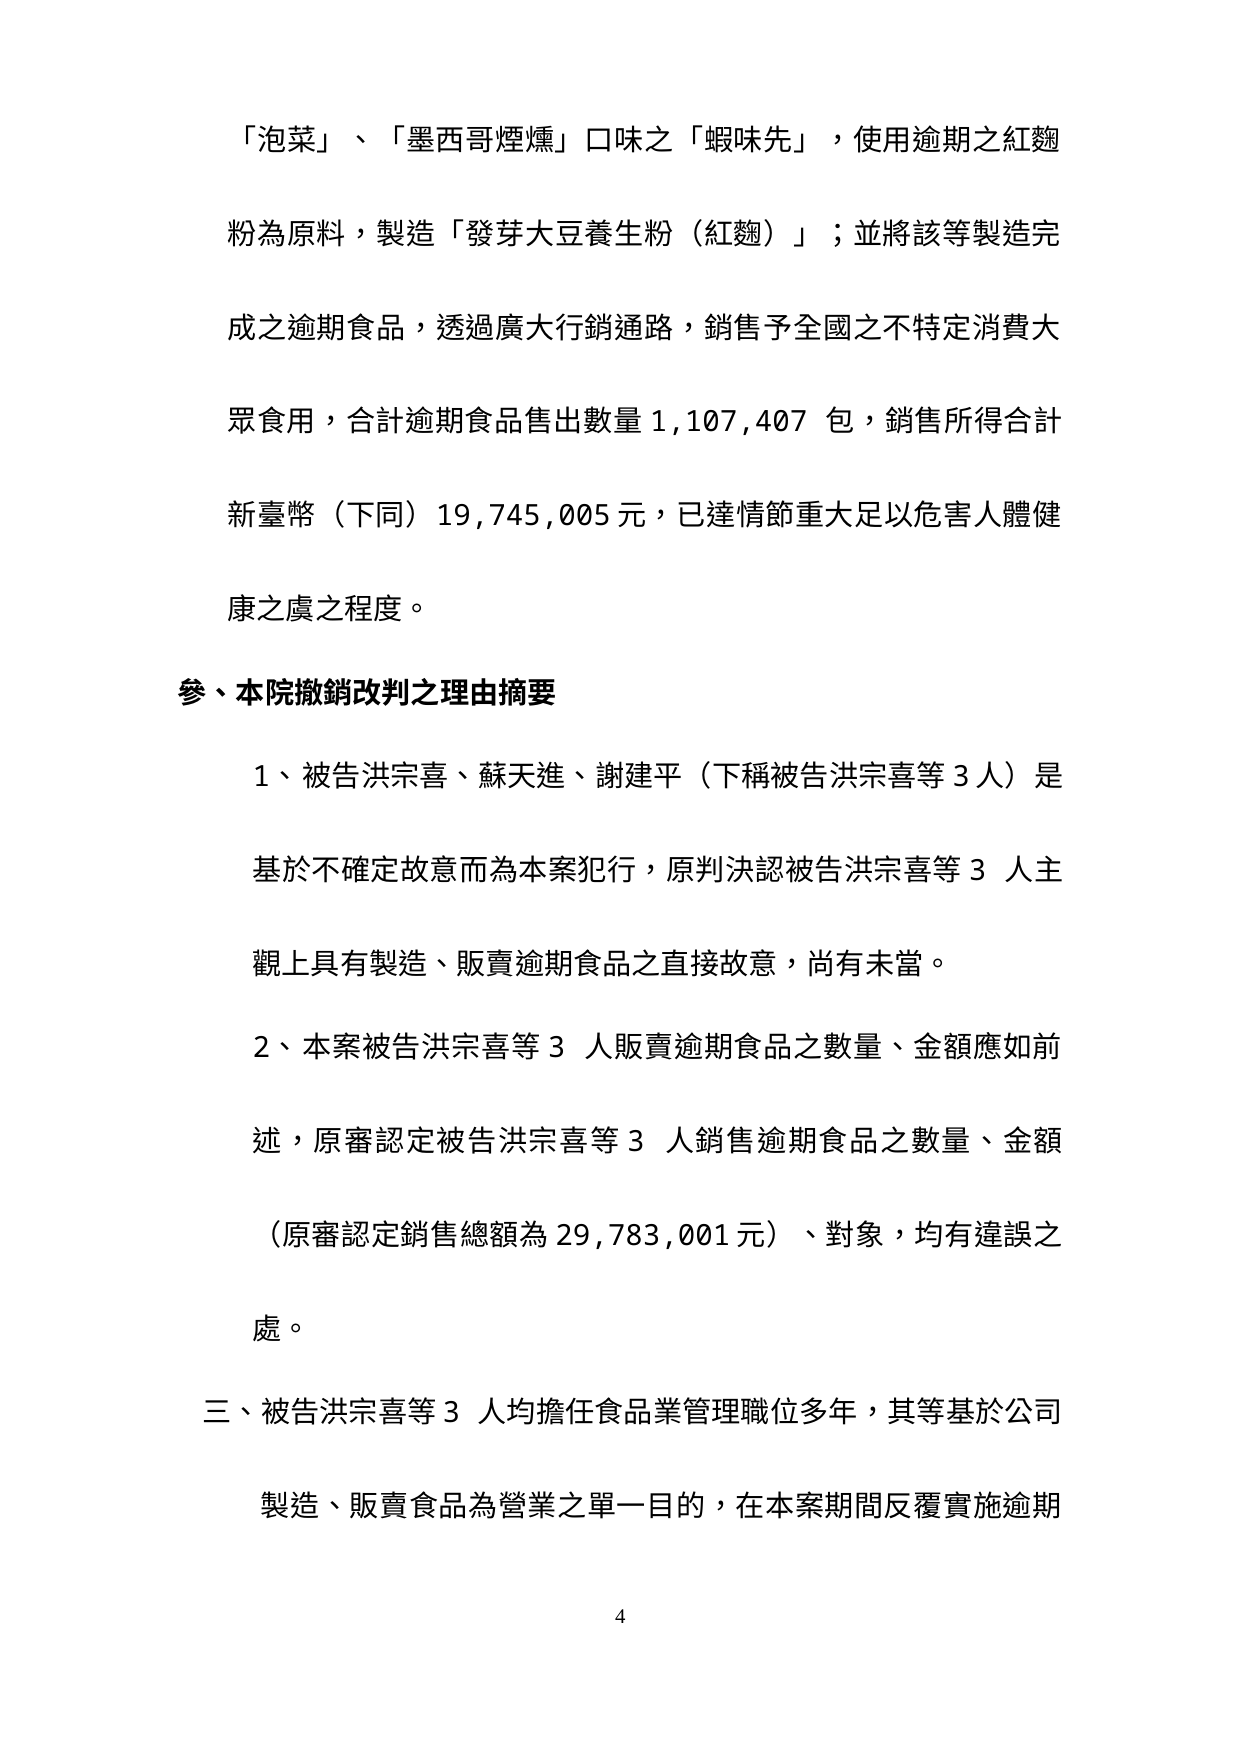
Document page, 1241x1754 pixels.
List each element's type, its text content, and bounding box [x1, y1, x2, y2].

text 參、本院撤銷改判之理由摘要 [177, 649, 1063, 711]
text 「泡菜」、「墨西哥煙燻」口味之「蝦味先」，使用逾期之紅麴粉為原料，製造「發芽大豆養生粉（紅麴）」；並將該等製造完成之逾期食品，透過廣大行銷通路，銷售予全國之不特定消費大眾食用，合計逾期食品售出數量1,107,407 包，銷售所得合計新臺幣（下同）19,745,005元，已達情節重大足以危害人體健康之虞之程度。 [227, 96, 1063, 627]
list 被告洪宗喜、蘇天進、謝建平（下稱被告洪宗喜等3人）是基於不確定故意而為本案犯行，原判決認被告洪宗喜等3 人主觀上具有製造、販賣逾期食品之直接故意，尚有未當。 [252, 732, 1063, 982]
list 本案被告洪宗喜等3 人販賣逾期食品之數量、金額應如前述，原審認定被告洪宗喜等3 人銷售逾期食品之數量、金額（原審認定銷售總額為29,783,001元）、對象，均有違誤之處。 [252, 1003, 1063, 1347]
text 三、被告洪宗喜等3 人均擔任食品業管理職位多年，其等基於公司製造、販賣食品為營業之單一目的，在本案期間反覆實施逾期食品之製造、銷售犯行，應均論以集合犯之一罪，較為公允合理。原判決認被告洪宗喜等3 人所為，應依銷售對象分別論以67罪，且被告裕榮公司所受處罰亦應因此各別論處，亦有未合。 [202, 1368, 1063, 1524]
